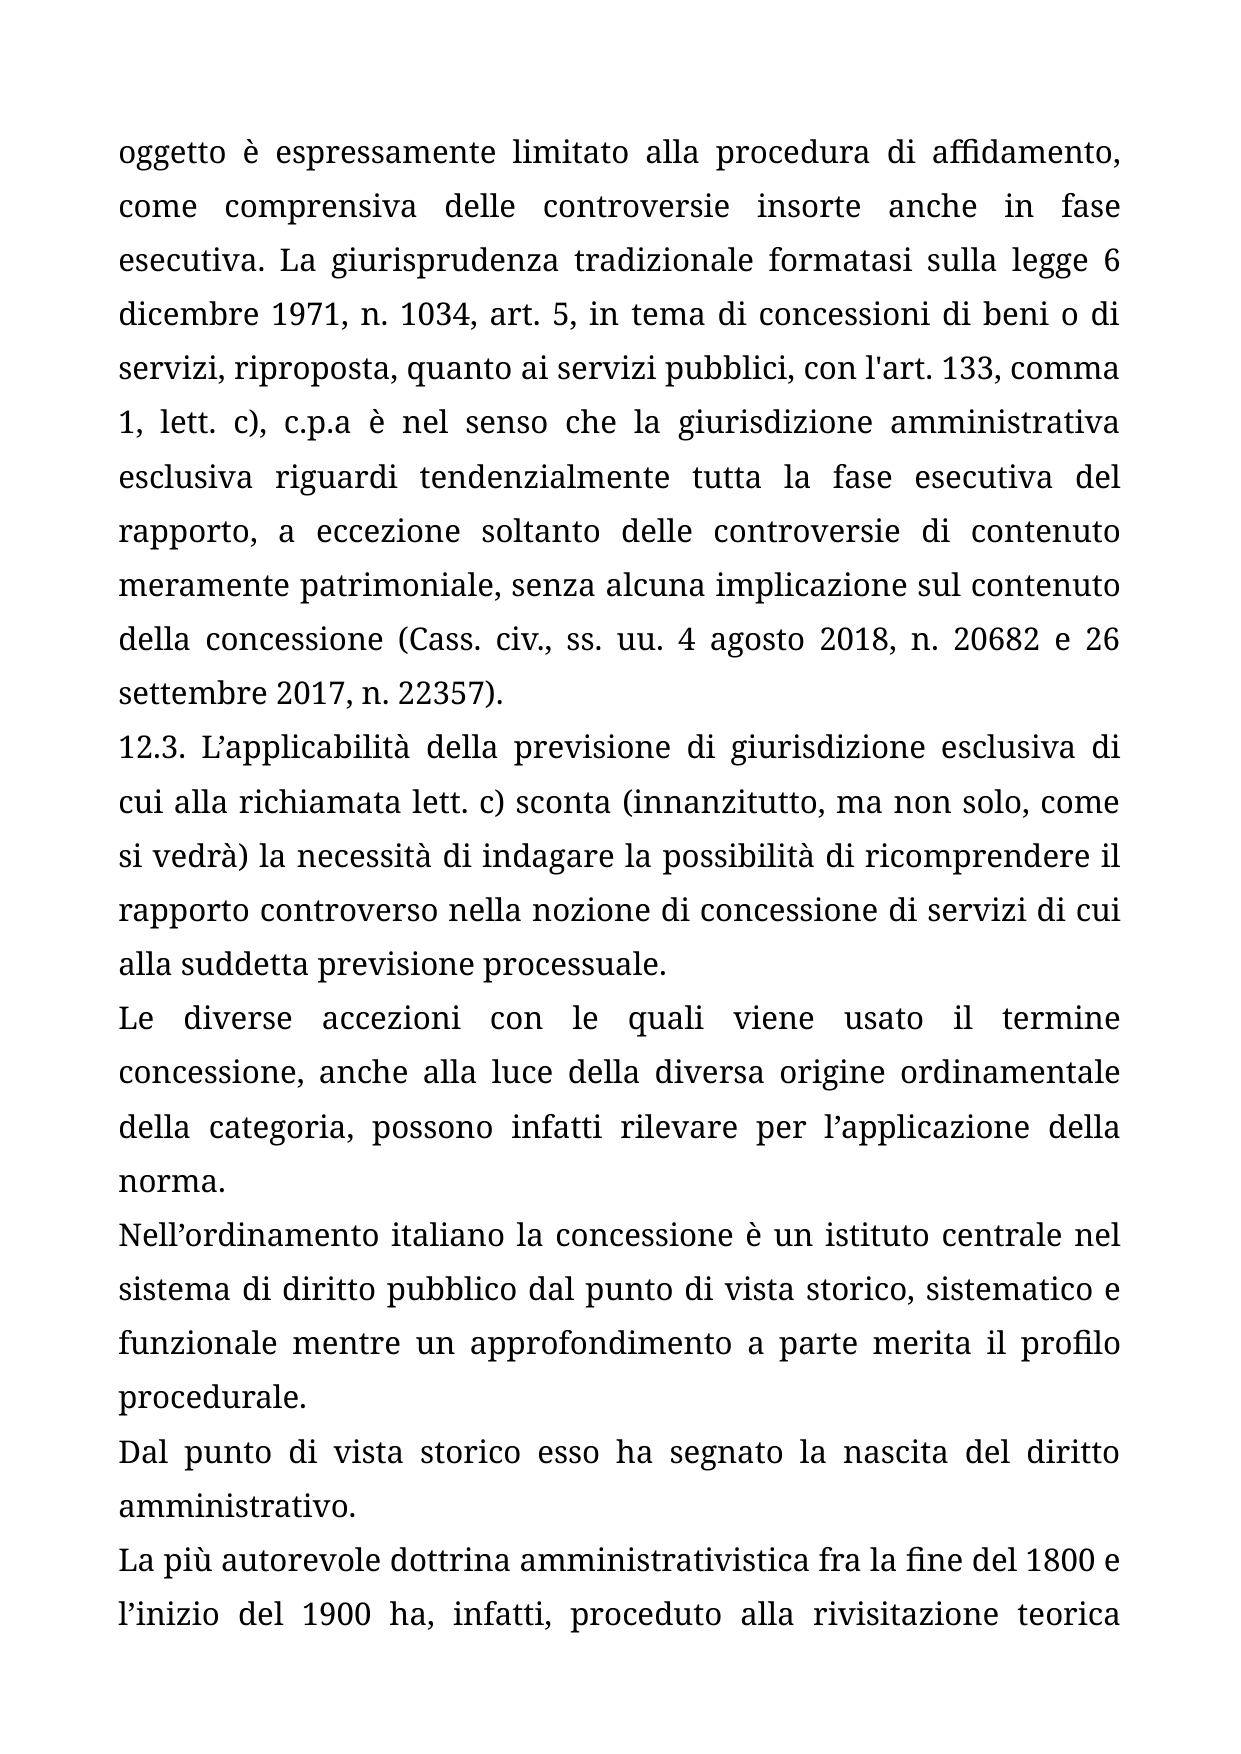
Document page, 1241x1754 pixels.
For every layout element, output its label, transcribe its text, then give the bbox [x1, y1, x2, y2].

text Nell’ordinamento italiano la concessione è un istituto centrale nel sistema di diritto pubblico dal punto di vista storico, sistematico e funzionale mentre un approfondimento a parte merita il profilo procedurale. [118, 1201, 1122, 1418]
text oggetto è espressamente limitato alla procedura di affidamento, come comprensiva delle controversie insorte anche in fase esecutiva. La giurisprudenza tradizionale formatasi sulla legge 6 dicembre 1971, n. 1034, art. 5, in tema di concessioni di beni o di servizi, riproposta, quanto ai servizi pubblici, con l'art. 133, comma 1, lett. c), c.p.a è nel senso che la giurisdizione amministrativa esclusiva riguardi tendenzialmente tutta la fase esecutiva del rapporto, a eccezione soltanto delle controversie di contenuto meramente patrimoniale, senza alcuna implicazione sul contenuto della concessione (Cass. civ., ss. uu. 4 agosto 2018, n. 20682 e 26 settembre 2017, n. 22357). [118, 118, 1122, 714]
text La più autorevole dottrina amministrativistica fra la fine del 1800 e l’inizio del 1900 ha, infatti, proceduto alla rivisitazione teorica [118, 1526, 1122, 1635]
text Dal punto di vista storico esso ha segnato la nascita del diritto amministrativo. [118, 1418, 1122, 1526]
text 12.3. L’applicabilità della previsione di giurisdizione esclusiva di cui alla richiamata lett. c) sconta (innanzitutto, ma non solo, come si vedrà) la necessità di indagare la possibilità di ricomprendere il rapporto controverso nella nozione di concessione di servizi di cui alla suddetta previsione processuale. [118, 714, 1122, 985]
text Le diverse accezioni con le quali viene usato il termine concessione, anche alla luce della diversa origine ordinamentale della categoria, possono infatti rilevare per l’applicazione della norma. [118, 985, 1122, 1201]
